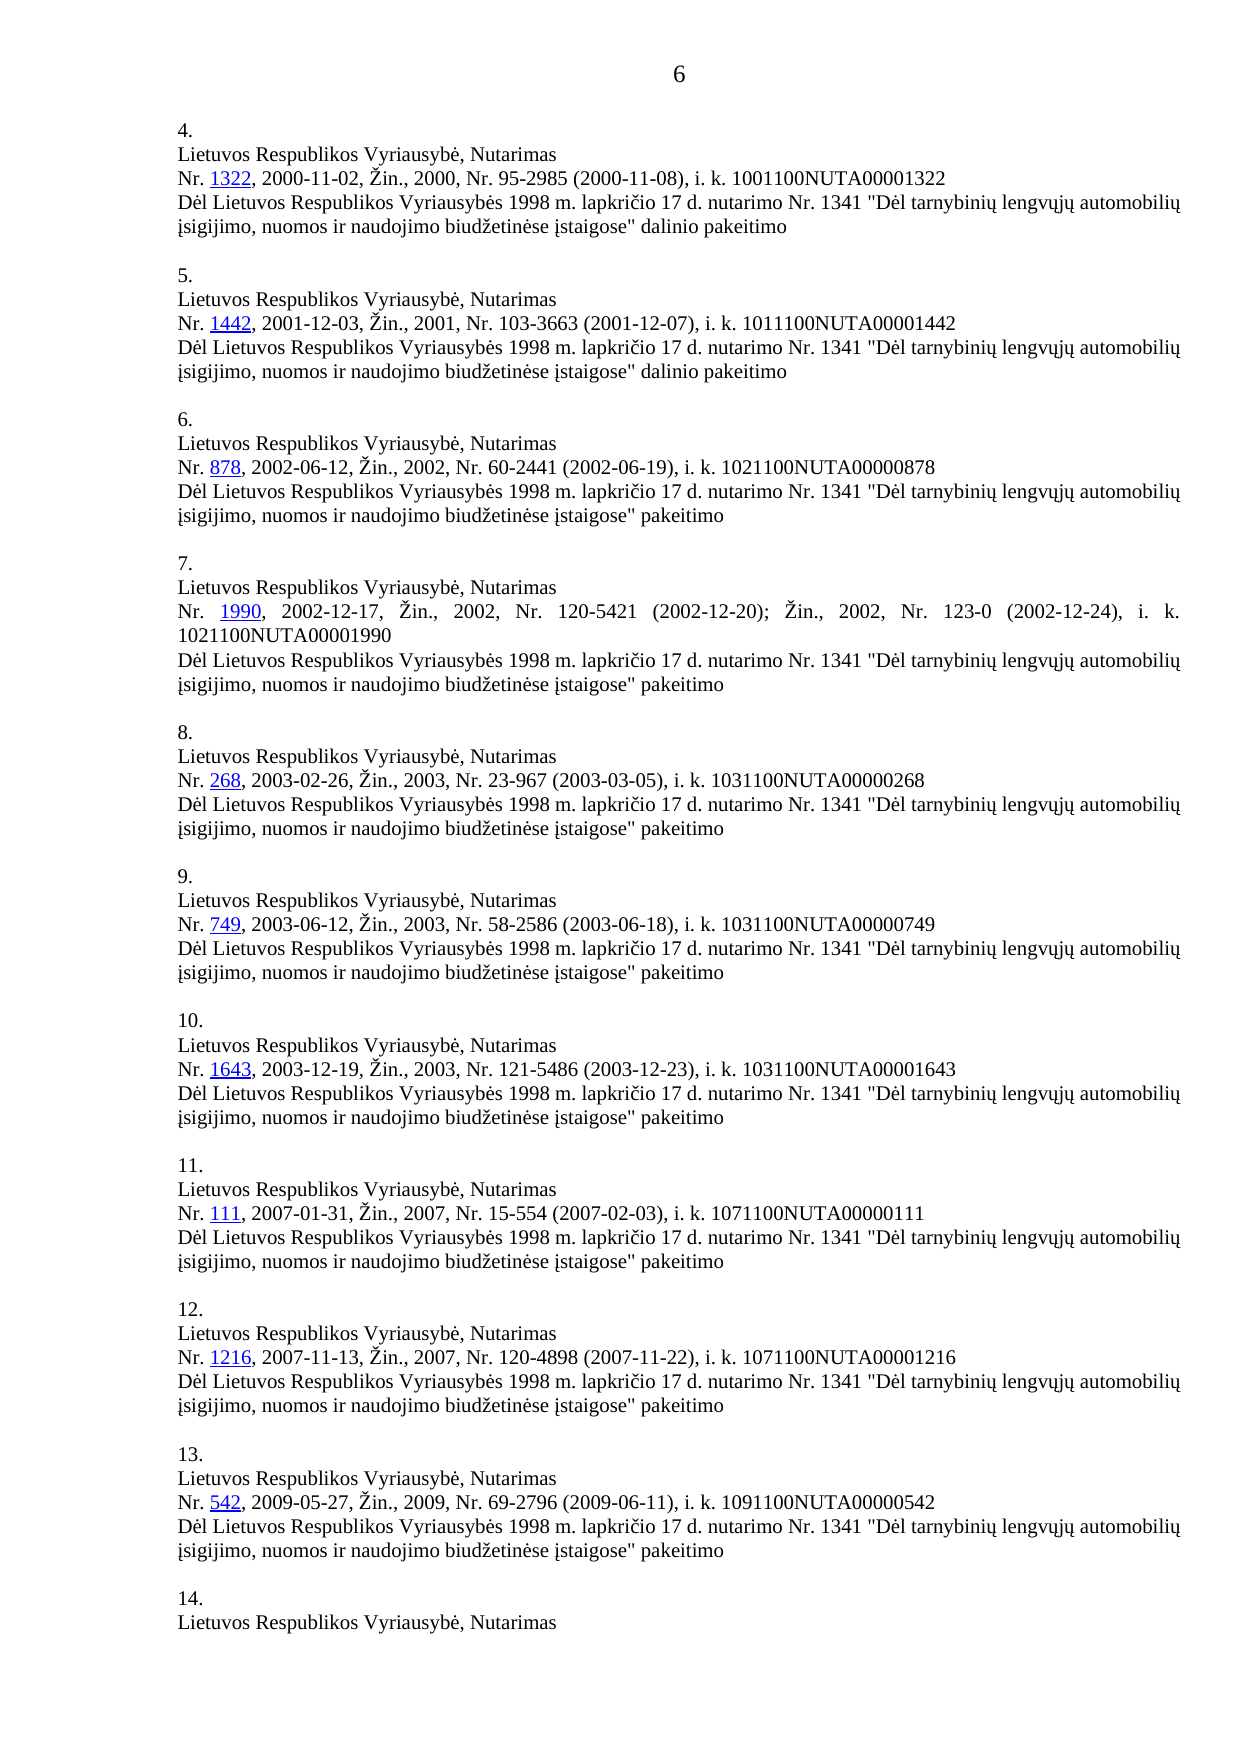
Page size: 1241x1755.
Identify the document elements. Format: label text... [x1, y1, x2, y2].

text Dėl Lietuvos Respublikos Vyriausybės 1998 m. lapkričio 17 d. nutarimo Nr. 1341 "Dėl tarnybinių lengvųjų automobilių įsigijimo, nuomos ir naudojimo biudžetinėse įstaigose" pakeitimo [177, 1514, 1181, 1562]
text Nr. 878, 2002-06-12, Žin., 2002, Nr. 60-2441 (2002-06-19), i. k. 1021100NUTA00000878 [177, 455, 1181, 479]
text Lietuvos Respublikos Vyriausybė, Nutarimas [177, 431, 1181, 455]
text Nr. 749, 2003-06-12, Žin., 2003, Nr. 58-2586 (2003-06-18), i. k. 1031100NUTA00000749 [177, 912, 1181, 936]
text Dėl Lietuvos Respublikos Vyriausybės 1998 m. lapkričio 17 d. nutarimo Nr. 1341 "Dėl tarnybinių lengvųjų automobilių įsigijimo, nuomos ir naudojimo biudžetinėse įstaigose" pakeitimo [177, 1225, 1181, 1273]
text 5. [177, 262, 1181, 287]
text Dėl Lietuvos Respublikos Vyriausybės 1998 m. lapkričio 17 d. nutarimo Nr. 1341 "Dėl tarnybinių lengvųjų automobilių įsigijimo, nuomos ir naudojimo biudžetinėse įstaigose" dalinio pakeitimo [177, 335, 1181, 383]
text 11. [177, 1153, 1181, 1177]
text Lietuvos Respublikos Vyriausybė, Nutarimas [177, 1321, 1181, 1345]
text Lietuvos Respublikos Vyriausybė, Nutarimas [177, 142, 1181, 166]
text Dėl Lietuvos Respublikos Vyriausybės 1998 m. lapkričio 17 d. nutarimo Nr. 1341 "Dėl tarnybinių lengvųjų automobilių įsigijimo, nuomos ir naudojimo biudžetinėse įstaigose" pakeitimo [177, 647, 1181, 696]
text 8. [177, 720, 1181, 744]
text Dėl Lietuvos Respublikos Vyriausybės 1998 m. lapkričio 17 d. nutarimo Nr. 1341 "Dėl tarnybinių lengvųjų automobilių įsigijimo, nuomos ir naudojimo biudžetinėse įstaigose" dalinio pakeitimo [177, 190, 1181, 238]
text Lietuvos Respublikos Vyriausybė, Nutarimas [177, 575, 1181, 599]
text Nr. 268, 2003-02-26, Žin., 2003, Nr. 23-967 (2003-03-05), i. k. 1031100NUTA00000268 [177, 768, 1181, 792]
text 9. [177, 864, 1181, 888]
text Nr. 111, 2007-01-31, Žin., 2007, Nr. 15-554 (2007-02-03), i. k. 1071100NUTA00000111 [177, 1201, 1181, 1225]
text Lietuvos Respublikos Vyriausybė, Nutarimas [177, 1466, 1181, 1490]
text Nr. 1990, 2002-12-17, Žin., 2002, Nr. 120-5421 (2002-12-20); Žin., 2002, Nr. 123-0 (2002-12-24), i. k. 1021100NUTA00001990 [177, 599, 1181, 647]
text Dėl Lietuvos Respublikos Vyriausybės 1998 m. lapkričio 17 d. nutarimo Nr. 1341 "Dėl tarnybinių lengvųjų automobilių įsigijimo, nuomos ir naudojimo biudžetinėse įstaigose" pakeitimo [177, 792, 1181, 840]
text Lietuvos Respublikos Vyriausybė, Nutarimas [177, 744, 1181, 768]
text Nr. 1643, 2003-12-19, Žin., 2003, Nr. 121-5486 (2003-12-23), i. k. 1031100NUTA00001643 [177, 1057, 1181, 1081]
text 6. [177, 407, 1181, 431]
text Lietuvos Respublikos Vyriausybė, Nutarimas [177, 1177, 1181, 1201]
text Dėl Lietuvos Respublikos Vyriausybės 1998 m. lapkričio 17 d. nutarimo Nr. 1341 "Dėl tarnybinių lengvųjų automobilių įsigijimo, nuomos ir naudojimo biudžetinėse įstaigose" pakeitimo [177, 936, 1181, 984]
text Nr. 1322, 2000-11-02, Žin., 2000, Nr. 95-2985 (2000-11-08), i. k. 1001100NUTA00001322 [177, 166, 1181, 190]
text Dėl Lietuvos Respublikos Vyriausybės 1998 m. lapkričio 17 d. nutarimo Nr. 1341 "Dėl tarnybinių lengvųjų automobilių įsigijimo, nuomos ir naudojimo biudžetinėse įstaigose" pakeitimo [177, 479, 1181, 527]
text Nr. 1216, 2007-11-13, Žin., 2007, Nr. 120-4898 (2007-11-22), i. k. 1071100NUTA00001216 [177, 1345, 1181, 1369]
text 12. [177, 1297, 1181, 1321]
text 4. [177, 118, 1181, 142]
text Lietuvos Respublikos Vyriausybė, Nutarimas [177, 287, 1181, 311]
text Lietuvos Respublikos Vyriausybė, Nutarimas [177, 1610, 1181, 1634]
text 13. [177, 1442, 1181, 1466]
text Lietuvos Respublikos Vyriausybė, Nutarimas [177, 1032, 1181, 1057]
text 14. [177, 1586, 1181, 1610]
text Lietuvos Respublikos Vyriausybė, Nutarimas [177, 888, 1181, 912]
text Nr. 1442, 2001-12-03, Žin., 2001, Nr. 103-3663 (2001-12-07), i. k. 1011100NUTA00001442 [177, 311, 1181, 335]
text Dėl Lietuvos Respublikos Vyriausybės 1998 m. lapkričio 17 d. nutarimo Nr. 1341 "Dėl tarnybinių lengvųjų automobilių įsigijimo, nuomos ir naudojimo biudžetinėse įstaigose" pakeitimo [177, 1081, 1181, 1129]
text 10. [177, 1008, 1181, 1032]
text Dėl Lietuvos Respublikos Vyriausybės 1998 m. lapkričio 17 d. nutarimo Nr. 1341 "Dėl tarnybinių lengvųjų automobilių įsigijimo, nuomos ir naudojimo biudžetinėse įstaigose" pakeitimo [177, 1369, 1181, 1417]
text 7. [177, 551, 1181, 575]
text Nr. 542, 2009-05-27, Žin., 2009, Nr. 69-2796 (2009-06-11), i. k. 1091100NUTA00000542 [177, 1490, 1181, 1514]
